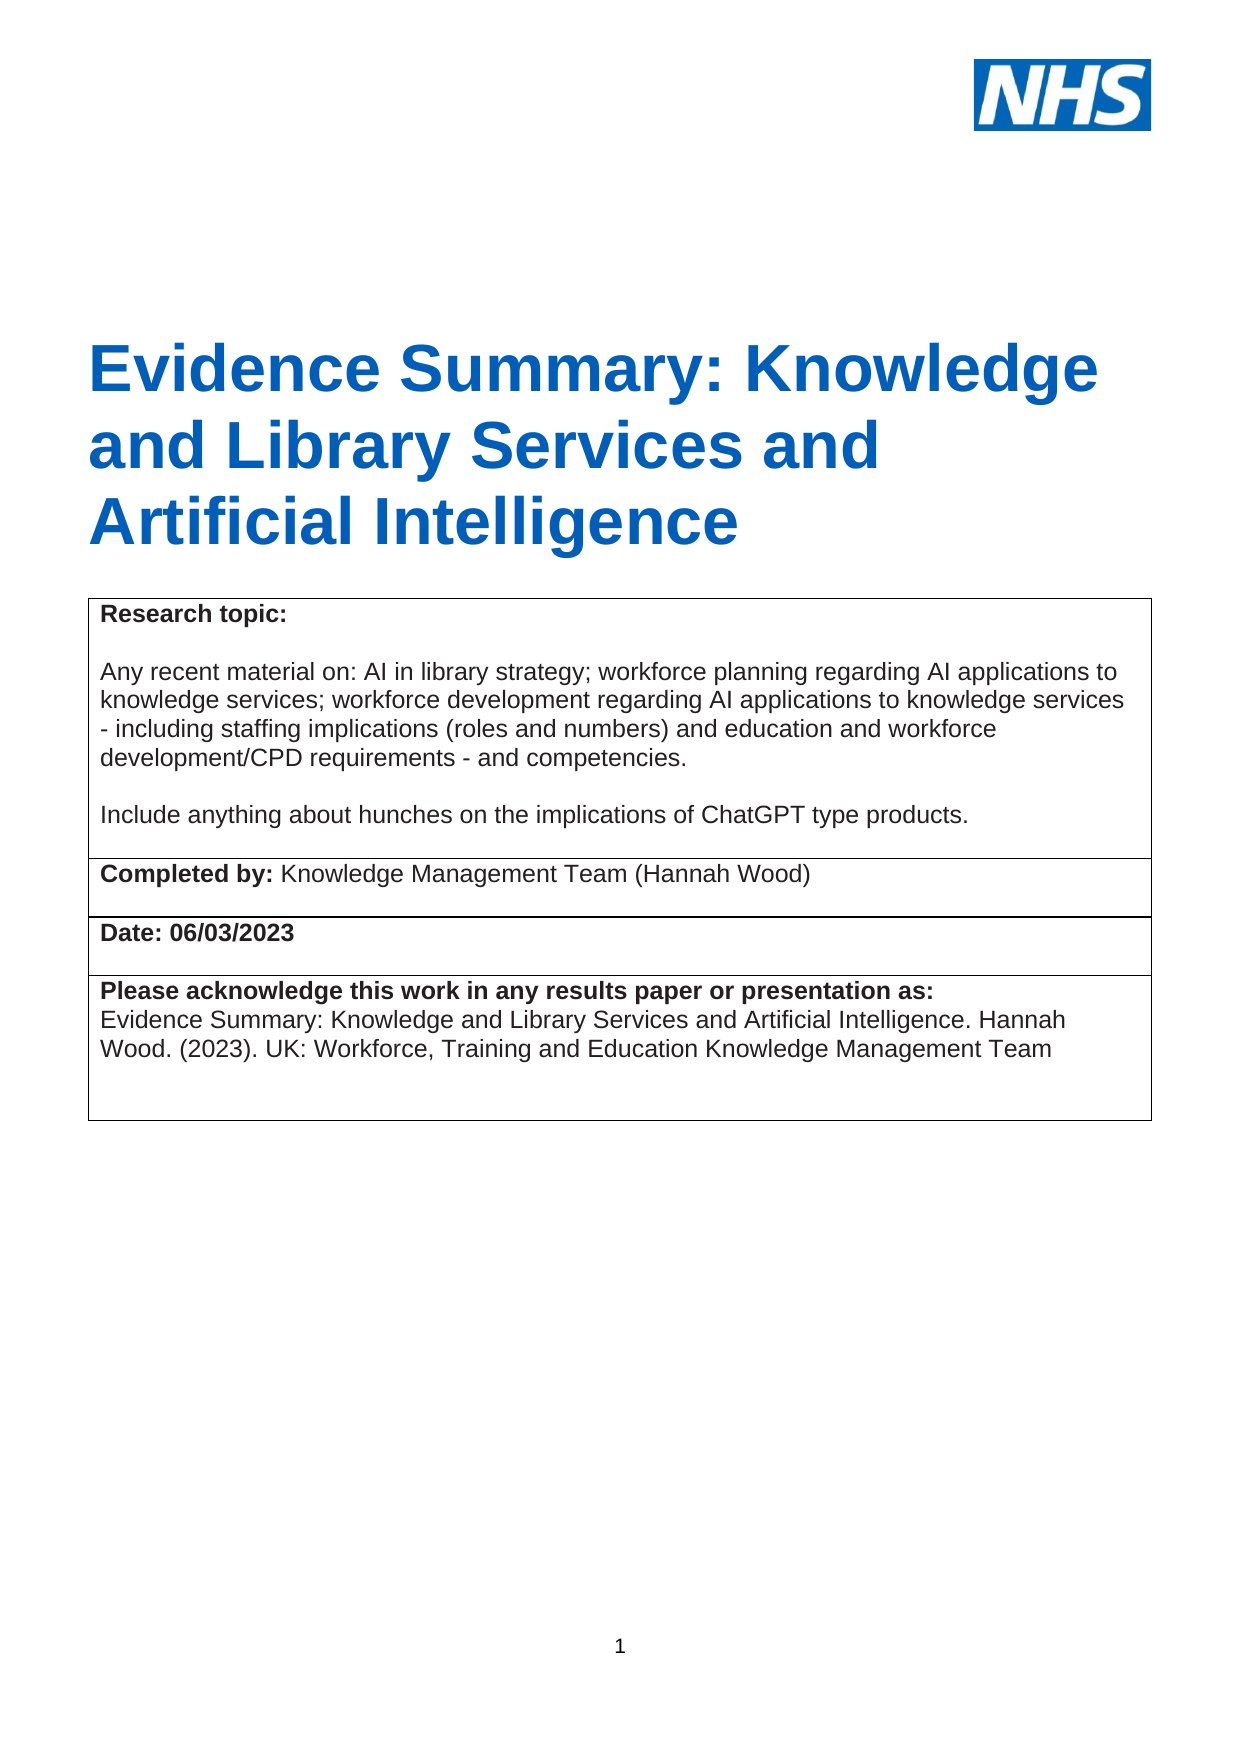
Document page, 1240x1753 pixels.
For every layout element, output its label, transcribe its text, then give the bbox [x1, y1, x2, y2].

table_header Research topic: Any recent material on: AI in library strategy; workforce planning regarding AI applications to knowledge services; workforce development regarding AI applications to knowledge services - including staffing implications (roles and numbers) and education and workforce development/CPD requirements - and competencies. Include anything about hunches on the implications of ChatGPT type products. [89, 599, 1151, 858]
subtitle Evidence Summary: Knowledge and Library Services and Artificial Intelligence [89, 329, 1151, 559]
table_cell Completed by: Knowledge Management Team (Hannah Wood) [89, 859, 1151, 916]
table_cell Date: 06/03/2023 [89, 918, 1151, 975]
table_cell Please acknowledge this work in any results paper or presentation as: Evidence Summary: Knowledge and Library Services and Artificial Intelligence. Hannah Wood. (2023). UK: Workforce, Training and Education Knowledge Management Team [89, 976, 1151, 1120]
